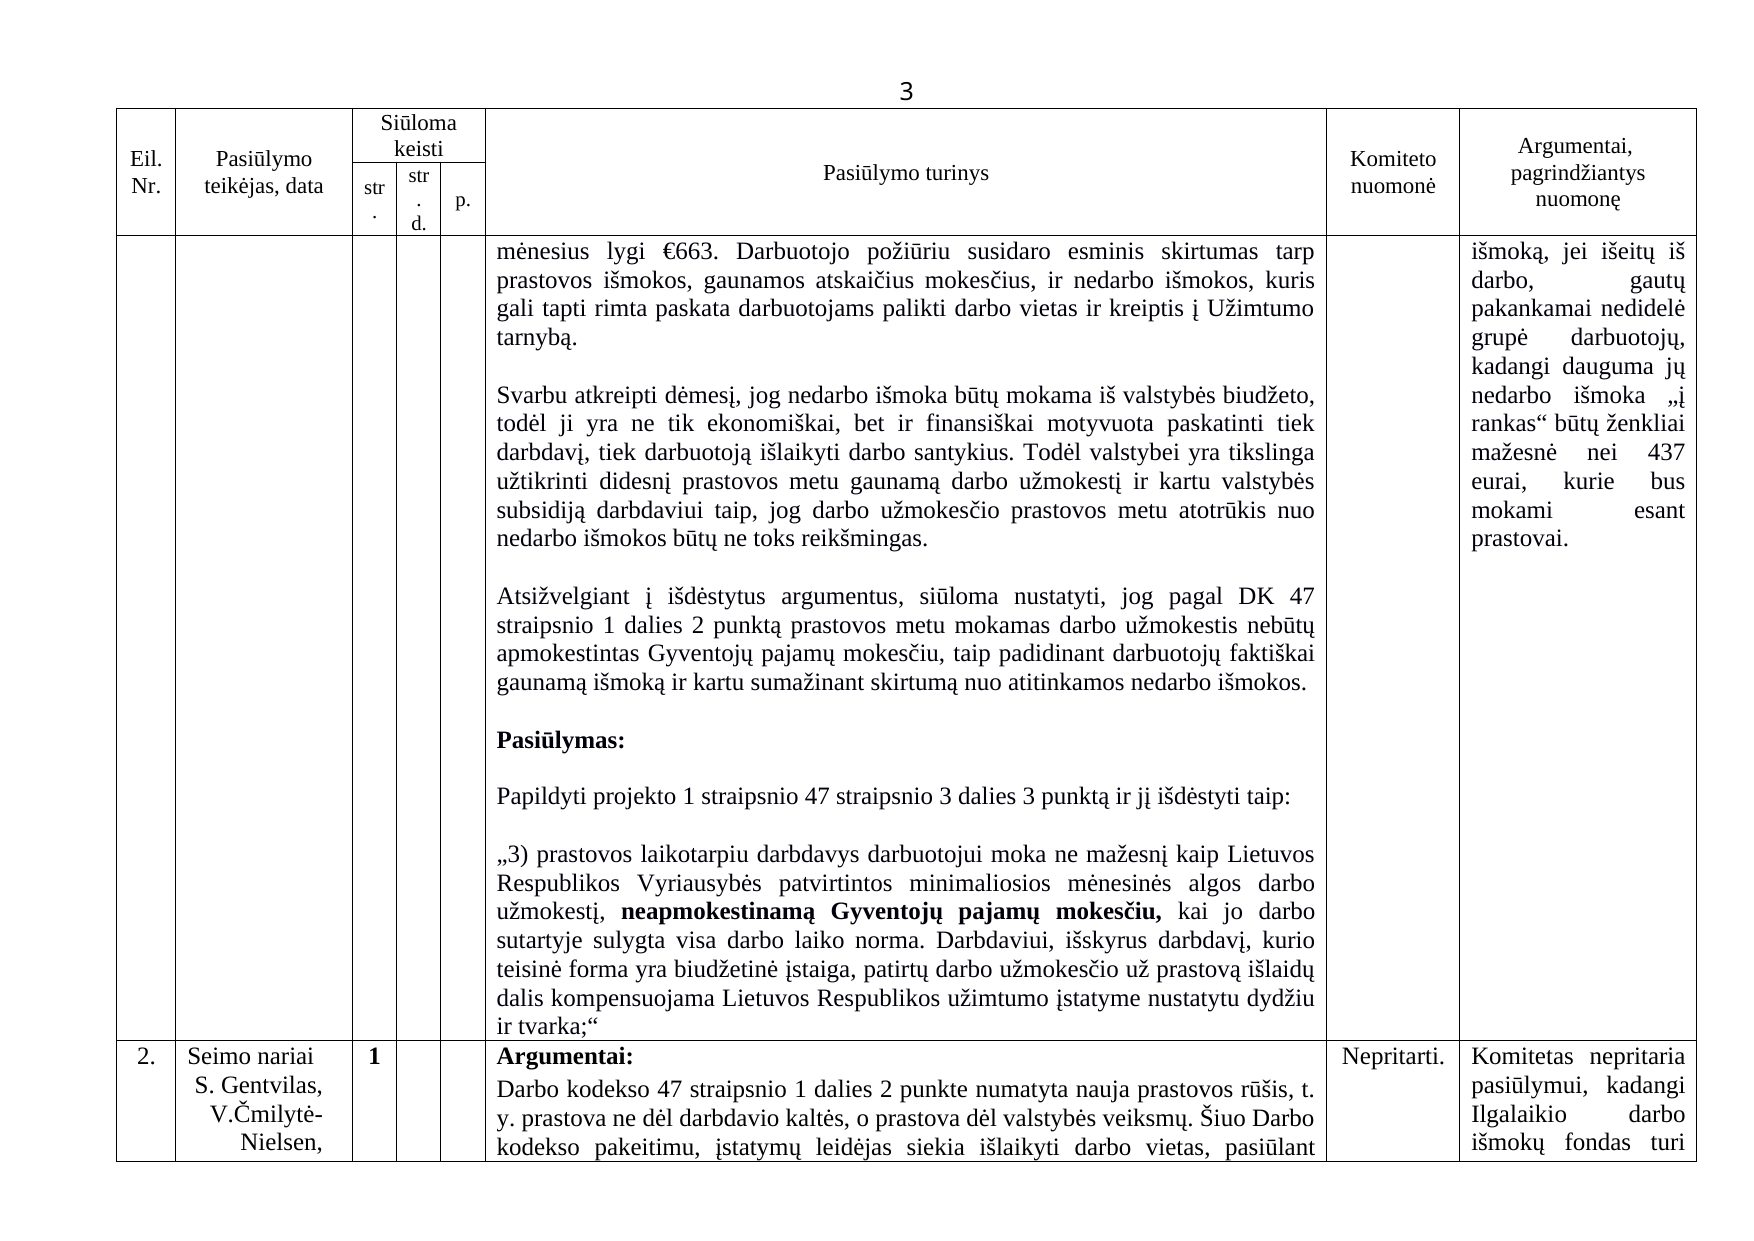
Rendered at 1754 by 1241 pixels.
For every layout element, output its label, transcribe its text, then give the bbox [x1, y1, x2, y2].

table_header Eil. Nr. [117, 109, 175, 235]
table_cell [397, 236, 440, 1040]
table_cell str. d. [397, 163, 440, 235]
table_cell Nepritarti. [1327, 1041, 1459, 1161]
table_header Pasiūlymo teikėjas, data [176, 109, 352, 235]
table_cell [441, 1041, 485, 1161]
table_cell 2. [117, 1041, 175, 1161]
table_cell Seimo nariai S. Gentvilas, V.Čmilytė- Nielsen, [176, 1041, 352, 1161]
table_cell [176, 236, 352, 1040]
table_cell str. [353, 163, 396, 235]
table_cell [353, 236, 396, 1040]
table_cell [441, 236, 485, 1040]
table_header Komiteto nuomonė [1327, 109, 1459, 235]
table_cell Argumentai: Darbo kodekso 47 straipsnio 1 dalies 2 punkte numatyta nauja prastovos rūšis, t. y. prastova ne dėl darbdavio kaltės, o prastova dėl valstybės veiksmų. Šiuo Darbo kodekso pakeitimu, įstatymų leidėjas siekia išlaikyti darbo vietas, pasiūlant [486, 1041, 1326, 1161]
table_cell [397, 1041, 440, 1161]
table_header Pasiūlymo turinys [486, 109, 1326, 235]
table_cell išmoką, jei išeitų iš darbo, gautų pakankamai nedidelė grupė darbuotojų, kadangi dauguma jų nedarbo išmoka „į rankas“ būtų ženkliai mažesnė nei 437 eurai, kurie bus mokami esant prastovai. [1460, 236, 1696, 1040]
table_cell [1327, 236, 1459, 1040]
table_cell p. [441, 163, 485, 235]
table_cell 1 [353, 1041, 396, 1161]
table_header Siūloma keisti [353, 109, 485, 162]
table_cell Komitetas nepritaria pasiūlymui, kadangi Ilgalaikio darbo išmokų fondas turi [1460, 1041, 1696, 1161]
table_cell [117, 236, 175, 1040]
table_header Argumentai, pagrindžiantys nuomonę [1460, 109, 1696, 235]
table_cell mėnesius lygi €663. Darbuotojo požiūriu susidaro esminis skirtumas tarp prastovos išmokos, gaunamos atskaičius mokesčius, ir nedarbo išmokos, kuris gali tapti rimta paskata darbuotojams palikti darbo vietas ir kreiptis į Užimtumo tarnybą. Svarbu atkreipti dėmesį, jog nedarbo išmoka būtų mokama iš valstybės biudžeto, todėl ji yra ne tik ekonomiškai, bet ir finansiškai motyvuota paskatinti tiek darbdavį, tiek darbuotoją išlaikyti darbo santykius. Todėl valstybei yra tikslinga užtikrinti didesnį prastovos metu gaunamą darbo užmokestį ir kartu valstybės subsidiją darbdaviui taip, jog darbo užmokesčio prastovos metu atotrūkis nuo nedarbo išmokos būtų ne toks reikšmingas. Atsižvelgiant į išdėstytus argumentus, siūloma nustatyti, jog pagal DK 47 straipsnio 1 dalies 2 punktą prastovos metu mokamas darbo užmokestis nebūtų apmokestintas Gyventojų pajamų mokesčiu, taip padidinant darbuotojų faktiškai gaunamą išmoką ir kartu sumažinant skirtumą nuo atitinkamos nedarbo išmokos. Pasiūlymas: Papildyti projekto 1 straipsnio 47 straipsnio 3 dalies 3 punktą ir jį išdėstyti taip: „3) prastovos laikotarpiu darbdavys darbuotojui moka ne mažesnį kaip Lietuvos Respublikos Vyriausybės patvirtintos minimaliosios mėnesinės algos darbo užmokestį, neapmokestinamą Gyventojų pajamų mokesčiu, kai jo darbo sutartyje sulygta visa darbo laiko norma. Darbdaviui, išskyrus darbdavį, kurio teisinė forma yra biudžetinė įstaiga, patirtų darbo užmokesčio už prastovą išlaidų dalis kompensuojama Lietuvos Respublikos užimtumo įstatyme nustatytu dydžiu ir tvarka;“ [486, 236, 1326, 1040]
